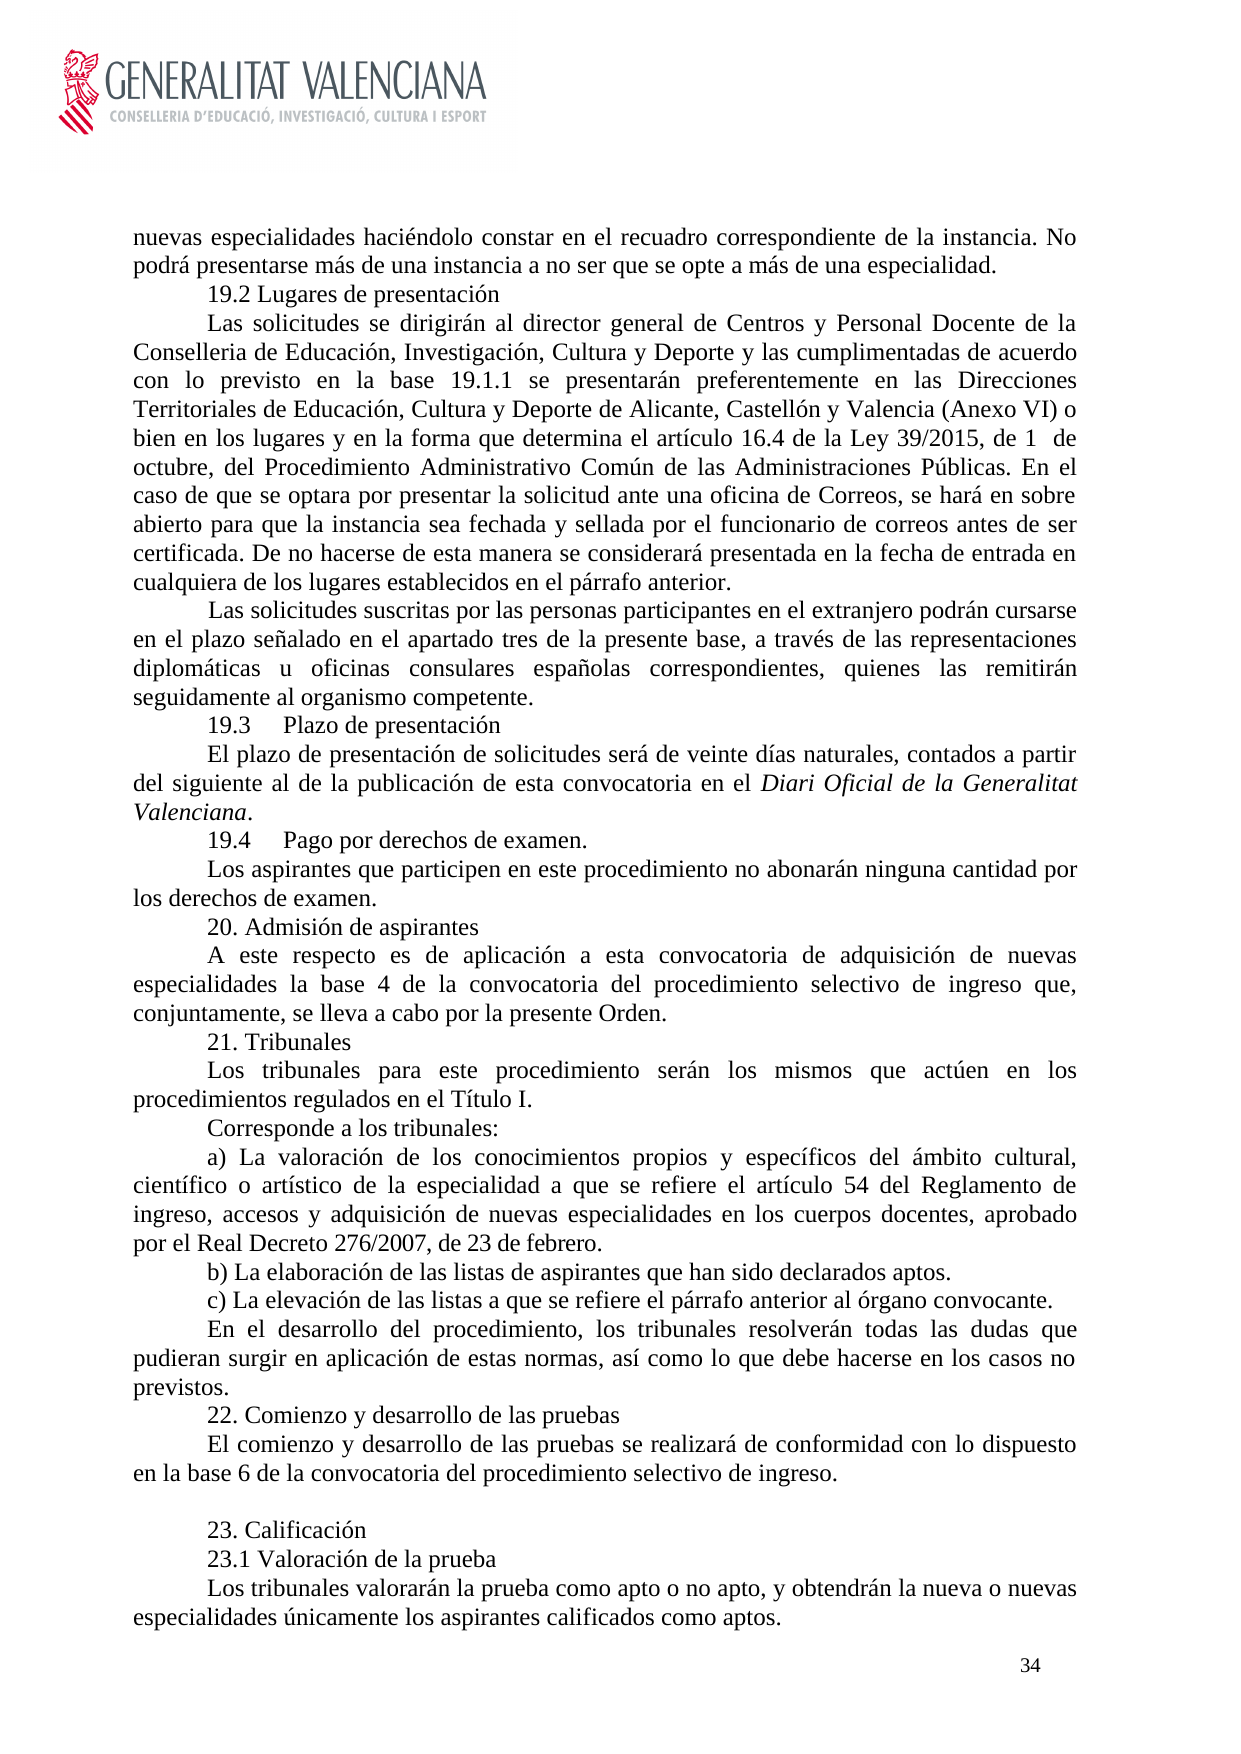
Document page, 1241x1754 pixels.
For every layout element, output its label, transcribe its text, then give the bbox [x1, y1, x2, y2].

text b) La elaboración de las listas de aspirantes que han sido declarados aptos. [133, 1257, 1078, 1285]
text Las solicitudes se dirigirán al director general de Centros y Personal Docente de la Conselleria de Educación, Investigación, Cultura y Deporte y las cumplimentadas de acuerdo con lo previsto en la base 19.1.1 se presentarán preferentemente en las Direcciones Territoriales de Educación, Cultura y Deporte de Alicante, Castellón y Valencia (Anexo VI) o bien en los lugares y en la forma que determina el artículo 16.4 de la Ley 39/2015, de 1 de octubre, del Procedimiento Administrativo Común de las Administraciones Públicas. En el caso de que se optara por presentar la solicitud ante una oficina de Correos, se hará en sobre abierto para que la instancia sea fechada y sellada por el funcionario de correos antes de ser certificada. De no hacerse de esta manera se considerará presentada en la fecha de entrada en cualquiera de los lugares establecidos en el párrafo anterior. [133, 308, 1078, 595]
picture [28, 10, 518, 173]
text nuevas especialidades haciéndolo constar en el recuadro correspondiente de la instancia. No podrá presentarse más de una instancia a no ser que se opte a más de una especialidad. [133, 222, 1078, 279]
text 19.3 Plazo de presentación [133, 710, 1078, 739]
text Las solicitudes suscritas por las personas participantes en el extranjero podrán cursarse en el plazo señalado en el apartado tres de la presente base, a través de las representaciones diplomáticas u oficinas consulares españolas correspondientes, quienes las remitirán seguidamente al organismo competente. [133, 595, 1078, 710]
text El plazo de presentación de solicitudes será de veinte días naturales, contados a partir del siguiente al de la publicación de esta convocatoria en el Diari Oficial de la Generalitat Valenciana. [133, 739, 1078, 825]
text Corresponde a los tribunales: [133, 1113, 1078, 1142]
text 23. Calificación [133, 1515, 1078, 1544]
text En el desarrollo del procedimiento, los tribunales resolverán todas las dudas que pudieran surgir en aplicación de estas normas, así como lo que debe hacerse en los casos no previstos. [133, 1314, 1078, 1400]
text Los tribunales valorarán la prueba como apto o no apto, y obtendrán la nueva o nuevas especialidades únicamente los aspirantes calificados como aptos. [133, 1573, 1078, 1630]
text 19.4 Pago por derechos de examen. [133, 825, 1078, 854]
text Los aspirantes que participen en este procedimiento no abonarán ninguna cantidad por los derechos de examen. [133, 854, 1078, 912]
text A este respecto es de aplicación a esta convocatoria de adquisición de nuevas especialidades la base 4 de la convocatoria del procedimiento selectivo de ingreso que, conjuntamente, se lleva a cabo por la presente Orden. [133, 940, 1078, 1027]
text 22. Comienzo y desarrollo de las pruebas [133, 1400, 1078, 1429]
text Los tribunales para este procedimiento serán los mismos que actúen en los procedimientos regulados en el Título I. [133, 1055, 1078, 1113]
text c) La elevación de las listas a que se refiere el párrafo anterior al órgano convocante. [133, 1285, 1078, 1314]
text 21. Tribunales [133, 1027, 1078, 1055]
text 19.2 Lugares de presentación [133, 279, 1078, 308]
text 23.1 Valoración de la prueba [133, 1544, 1078, 1573]
text El comienzo y desarrollo de las pruebas se realizará de conformidad con lo dispuesto en la base 6 de la convocatoria del procedimiento selectivo de ingreso. [133, 1429, 1078, 1487]
text a) La valoración de los conocimientos propios y específicos del ámbito cultural, científico o artístico de la especialidad a que se refiere el artículo 54 del Reglamento de ingreso, accesos y adquisición de nuevas especialidades en los cuerpos docentes, aprobado por el Real Decreto 276/2007, de 23 de febrero. [133, 1142, 1078, 1257]
text 20. Admisión de aspirantes [133, 912, 1078, 940]
